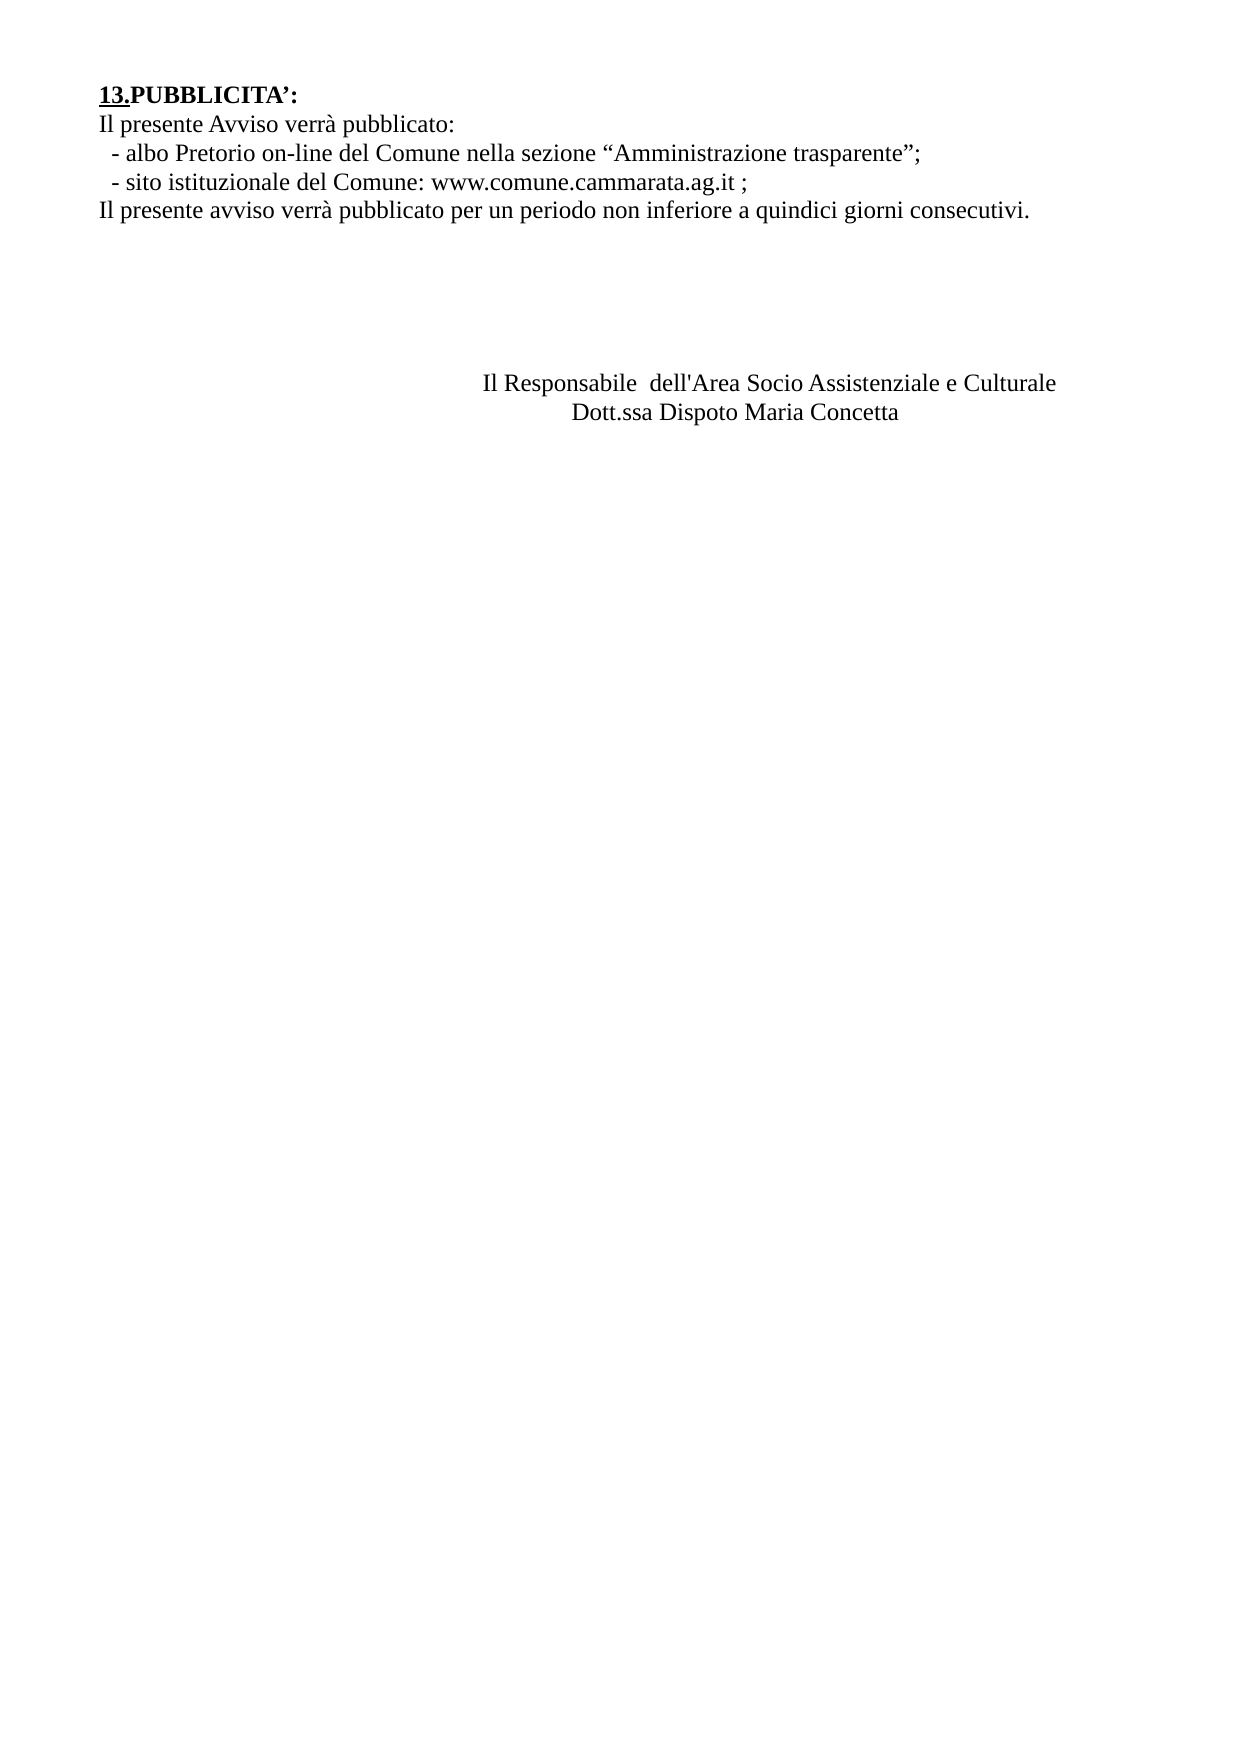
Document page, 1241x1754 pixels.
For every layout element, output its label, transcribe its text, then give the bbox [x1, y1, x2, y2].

text - albo Pretorio on-line del Comune nella sezione “Amministrazione trasparente”; [98, 138, 1128, 167]
text Il presente Avviso verrà pubblicato: [98, 109, 1128, 138]
text Il presente avviso verrà pubblicato per un periodo non inferiore a quindici giorni consecutivi. [98, 195, 1128, 224]
text - sito istituzionale del Comune: www.comune.cammarata.ag.it ; [98, 167, 1128, 195]
text Dott.ssa Dispoto Maria Concetta [173, 397, 1128, 425]
text 13.PUBBLICITA’: [98, 80, 1128, 109]
text Il Responsabile dell'Area Socio Assistenziale e Culturale [173, 368, 1128, 397]
